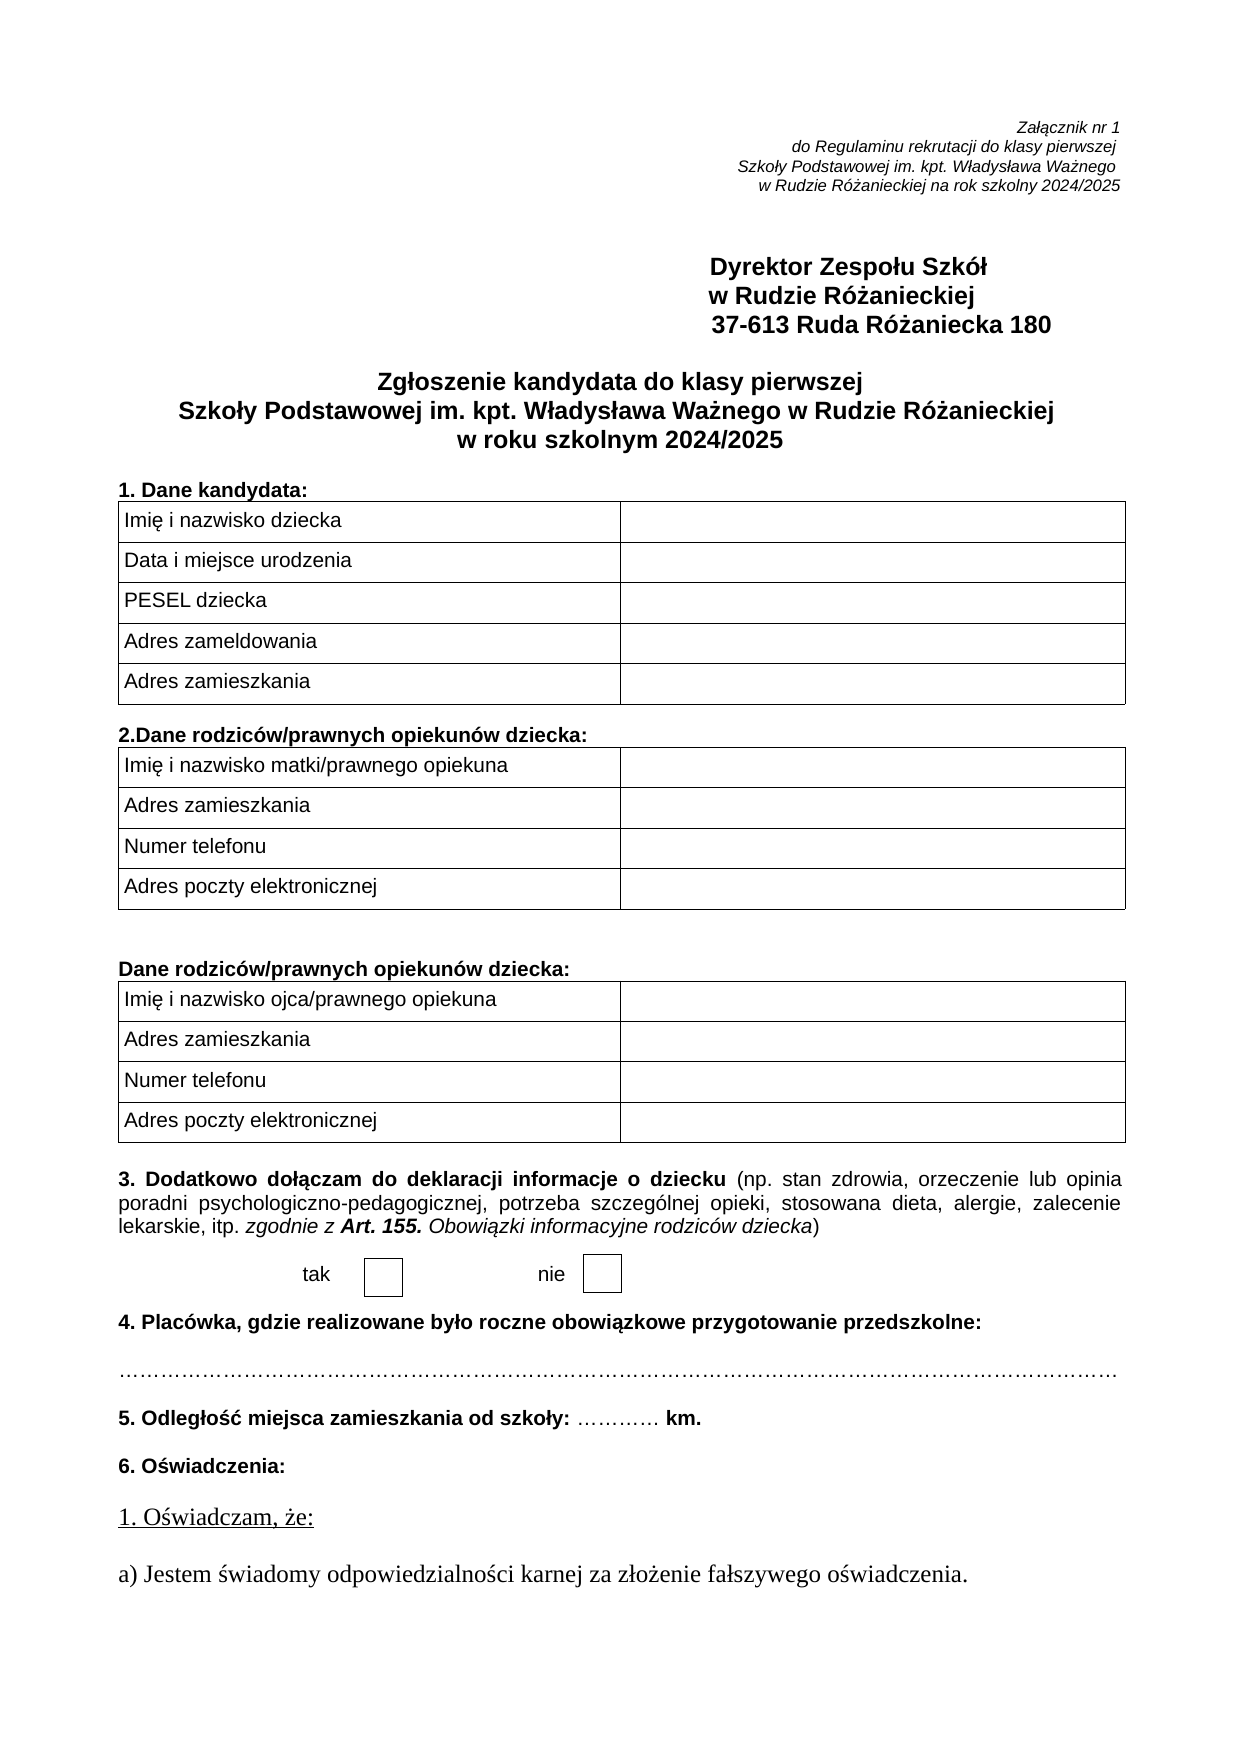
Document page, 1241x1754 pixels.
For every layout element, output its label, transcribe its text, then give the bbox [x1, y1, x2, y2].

table_cell PESEL dziecka [119, 583, 620, 623]
text [622, 1262, 1122, 1286]
text Załącznik nr 1 [118, 118, 1122, 137]
table_cell [621, 1103, 1125, 1142]
table_cell [621, 664, 1125, 703]
text do Regulaminu rekrutacji do klasy pierwszej Szkoły Podstawowej im. kpt. Władysława Ważnego w Rudzie Różanieckiej na rok szkolny 2024/2025 [118, 137, 1122, 195]
text nie [403, 1262, 583, 1286]
table_cell [621, 583, 1125, 623]
table_cell [621, 829, 1125, 868]
table_cell Adres poczty elektronicznej [119, 869, 620, 908]
text Zgłoszenie kandydata do klasy pierwszej [118, 367, 1122, 396]
list 3. Dodatkowo dołączam do deklaracji informacje o dziecku (np. stan zdrowia, orzeczenie lub opinia poradni psychologiczno-pedagogicznej, potrzeba szczególnej opieki, stosowana dieta, alergie, zalecenie lekarskie, itp. zgodnie z Art. 155. Obowiązki informacyjne rodziców dziecka) [118, 1166, 1122, 1238]
table_cell Adres zamieszkania [119, 788, 620, 828]
text 2.Dane rodziców/prawnych opiekunów dziecka: [118, 723, 1122, 747]
text ……………………………………………………………………………………………………………………………… [118, 1358, 1122, 1382]
text tak [302, 1262, 364, 1286]
table_header [621, 502, 1125, 542]
text Dane rodziców/prawnych opiekunów dziecka: [118, 957, 1122, 981]
table_cell Adres poczty elektronicznej [119, 1103, 620, 1142]
table_cell Adres zameldowania [119, 624, 620, 663]
text Dyrektor Zespołu Szkół w Rudzie Różanieckiej [118, 252, 1122, 310]
table_header Imię i nazwisko ojca/prawnego opiekuna [119, 982, 620, 1021]
table_cell Data i miejsce urodzenia [119, 543, 620, 582]
table_header Imię i nazwisko matki/prawnego opiekuna [119, 748, 620, 787]
text 37-613 Ruda Różaniecka 180 [561, 310, 1122, 338]
text 4. Placówka, gdzie realizowane było roczne obowiązkowe przygotowanie przedszkolne: [118, 1310, 1122, 1334]
table_cell [621, 869, 1125, 908]
table_header [621, 982, 1125, 1021]
table_cell Numer telefonu [119, 1062, 620, 1102]
table_cell [621, 1022, 1125, 1061]
table_header [621, 748, 1125, 787]
table_cell [621, 788, 1125, 828]
text 5. Odległość miejsca zamieszkania od szkoły: ………… km. [118, 1406, 1122, 1430]
table_cell [621, 1062, 1125, 1102]
text Szkoły Podstawowej im. kpt. Władysława Ważnego w Rudzie Różanieckiej w roku szkolnym 2024/2025 [118, 396, 1122, 453]
table_cell [621, 624, 1125, 663]
text 6. Oświadczenia: [118, 1454, 1122, 1478]
text 1. Oświadczam, że: [118, 1502, 1122, 1531]
table_header Imię i nazwisko dziecka [119, 502, 620, 542]
table_cell [621, 543, 1125, 582]
list a) Jestem świadomy odpowiedzialności karnej za złożenie fałszywego oświadczenia. [118, 1559, 1122, 1588]
table_cell Numer telefonu [119, 829, 620, 868]
table_cell Adres zamieszkania [119, 664, 620, 703]
table_cell Adres zamieszkania [119, 1022, 620, 1061]
text 1. Dane kandydata: [118, 477, 1122, 501]
